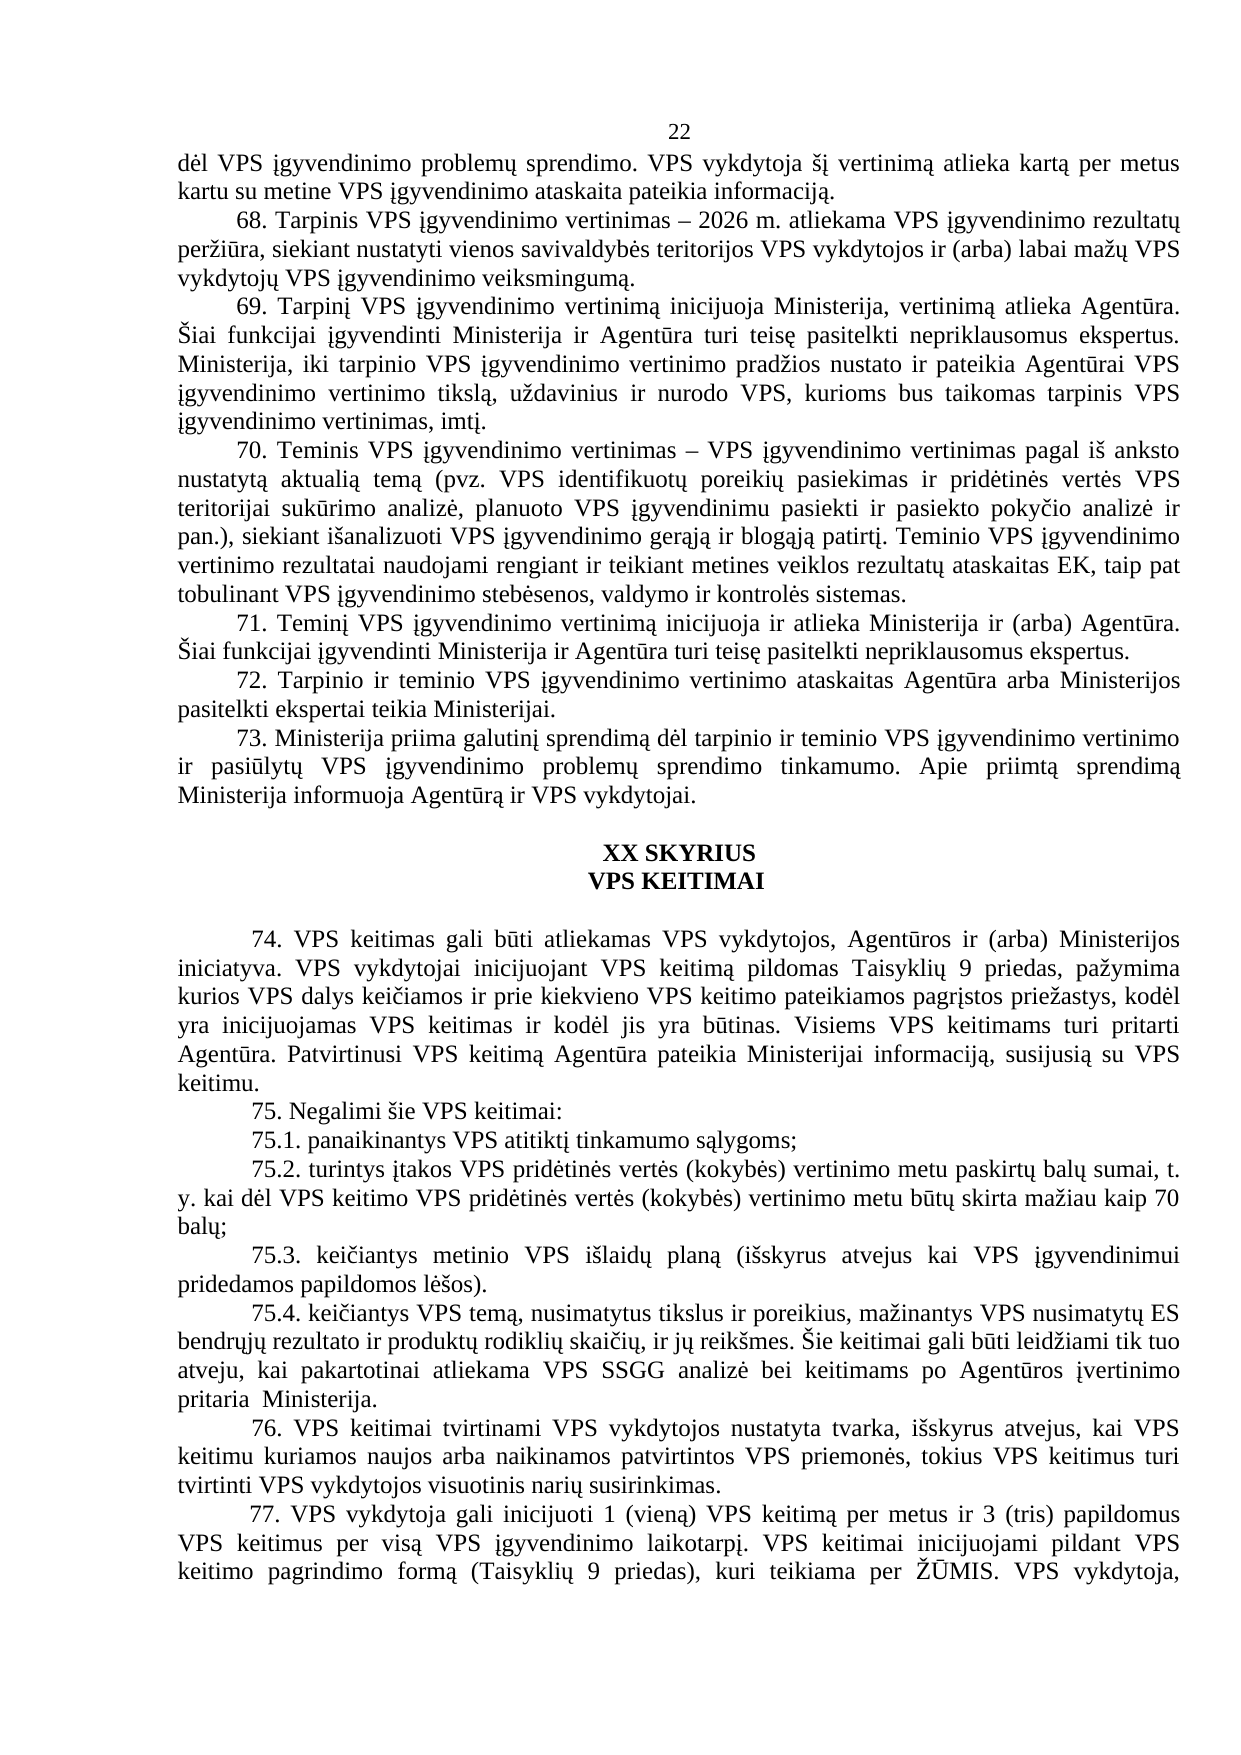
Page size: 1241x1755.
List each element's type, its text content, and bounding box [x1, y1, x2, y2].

text VPS KEITIMAI [177, 866, 1181, 895]
text 73. Ministerija priima galutinį sprendimą dėl tarpinio ir teminio VPS įgyvendinimo vertinimo ir pasiūlytų VPS įgyvendinimo problemų sprendimo tinkamumo. Apie priimtą sprendimą Ministerija informuoja Agentūrą ir VPS vykdytojai. [177, 723, 1181, 809]
text 77. VPS vykdytoja gali inicijuoti 1 (vieną) VPS keitimą per metus ir 3 (tris) papildomus VPS keitimus per visą VPS įgyvendinimo laikotarpį. VPS keitimai inicijuojami pildant VPS keitimo pagrindimo formą (Taisyklių 9 priedas), kuri teikiama per ŽŪMIS. VPS vykdytoja, [177, 1499, 1181, 1585]
text 69. Tarpinį VPS įgyvendinimo vertinimą inicijuoja Ministerija, vertinimą atlieka Agentūra. Šiai funkcijai įgyvendinti Ministerija ir Agentūra turi teisę pasitelkti nepriklausomus ekspertus. Ministerija, iki tarpinio VPS įgyvendinimo vertinimo pradžios nustato ir pateikia Agentūrai VPS įgyvendinimo vertinimo tikslą, uždavinius ir nurodo VPS, kurioms bus taikomas tarpinis VPS įgyvendinimo vertinimas, imtį. [177, 291, 1181, 435]
text XX SKYRIUS [177, 838, 1181, 866]
text 70. Teminis VPS įgyvendinimo vertinimas – VPS įgyvendinimo vertinimas pagal iš anksto nustatytą aktualią temą (pvz. VPS identifikuotų poreikių pasiekimas ir pridėtinės vertės VPS teritorijai sukūrimo analizė, planuoto VPS įgyvendinimu pasiekti ir pasiekto pokyčio analizė ir pan.), siekiant išanalizuoti VPS įgyvendinimo gerąją ir blogąją patirtį. Teminio VPS įgyvendinimo vertinimo rezultatai naudojami rengiant ir teikiant metines veiklos rezultatų ataskaitas EK, taip pat tobulinant VPS įgyvendinimo stebėsenos, valdymo ir kontrolės sistemas. [177, 435, 1181, 608]
text 74. VPS keitimas gali būti atliekamas VPS vykdytojos, Agentūros ir (arba) Ministerijos iniciatyva. VPS vykdytojai inicijuojant VPS keitimą pildomas Taisyklių 9 priedas, pažymima kurios VPS dalys keičiamos ir prie kiekvieno VPS keitimo pateikiamos pagrįstos priežastys, kodėl yra inicijuojamas VPS keitimas ir kodėl jis yra būtinas. Visiems VPS keitimams turi pritarti Agentūra. Patvirtinusi VPS keitimą Agentūra pateikia Ministerijai informaciją, susijusią su VPS keitimu. [177, 924, 1181, 1096]
text 72. Tarpinio ir teminio VPS įgyvendinimo vertinimo ataskaitas Agentūra arba Ministerijos pasitelkti ekspertai teikia Ministerijai. [177, 665, 1181, 723]
text dėl VPS įgyvendinimo problemų sprendimo. VPS vykdytoja šį vertinimą atlieka kartą per metus kartu su metine VPS įgyvendinimo ataskaita pateikia informaciją. [177, 148, 1181, 205]
text 75.2. turintys įtakos VPS pridėtinės vertės (kokybės) vertinimo metu paskirtų balų sumai, t. y. kai dėl VPS keitimo VPS pridėtinės vertės (kokybės) vertinimo metu būtų skirta mažiau kaip 70 balų; [177, 1154, 1181, 1240]
text 71. Teminį VPS įgyvendinimo vertinimą inicijuoja ir atlieka Ministerija ir (arba) Agentūra. Šiai funkcijai įgyvendinti Ministerija ir Agentūra turi teisę pasitelkti nepriklausomus ekspertus. [177, 608, 1181, 665]
text 68. Tarpinis VPS įgyvendinimo vertinimas – 2026 m. atliekama VPS įgyvendinimo rezultatų peržiūra, siekiant nustatyti vienos savivaldybės teritorijos VPS vykdytojos ir (arba) labai mažų VPS vykdytojų VPS įgyvendinimo veiksmingumą. [177, 205, 1181, 291]
text 75. Negalimi šie VPS keitimai: [177, 1096, 1181, 1125]
text 75.1. panaikinantys VPS atitiktį tinkamumo sąlygoms; [177, 1125, 1181, 1154]
text 76. VPS keitimai tvirtinami VPS vykdytojos nustatyta tvarka, išskyrus atvejus, kai VPS keitimu kuriamos naujos arba naikinamos patvirtintos VPS priemonės, tokius VPS keitimus turi tvirtinti VPS vykdytojos visuotinis narių susirinkimas. [177, 1413, 1181, 1499]
text 75.4. keičiantys VPS temą, nusimatytus tikslus ir poreikius, mažinantys VPS nusimatytų ES bendrųjų rezultato ir produktų rodiklių skaičių, ir jų reikšmes. Šie keitimai gali būti leidžiami tik tuo atveju, kai pakartotinai atliekama VPS SSGG analizė bei keitimams po Agentūros įvertinimo pritaria Ministerija. [177, 1298, 1181, 1413]
text 75.3. keičiantys metinio VPS išlaidų planą (išskyrus atvejus kai VPS įgyvendinimui pridedamos papildomos lėšos). [177, 1240, 1181, 1298]
